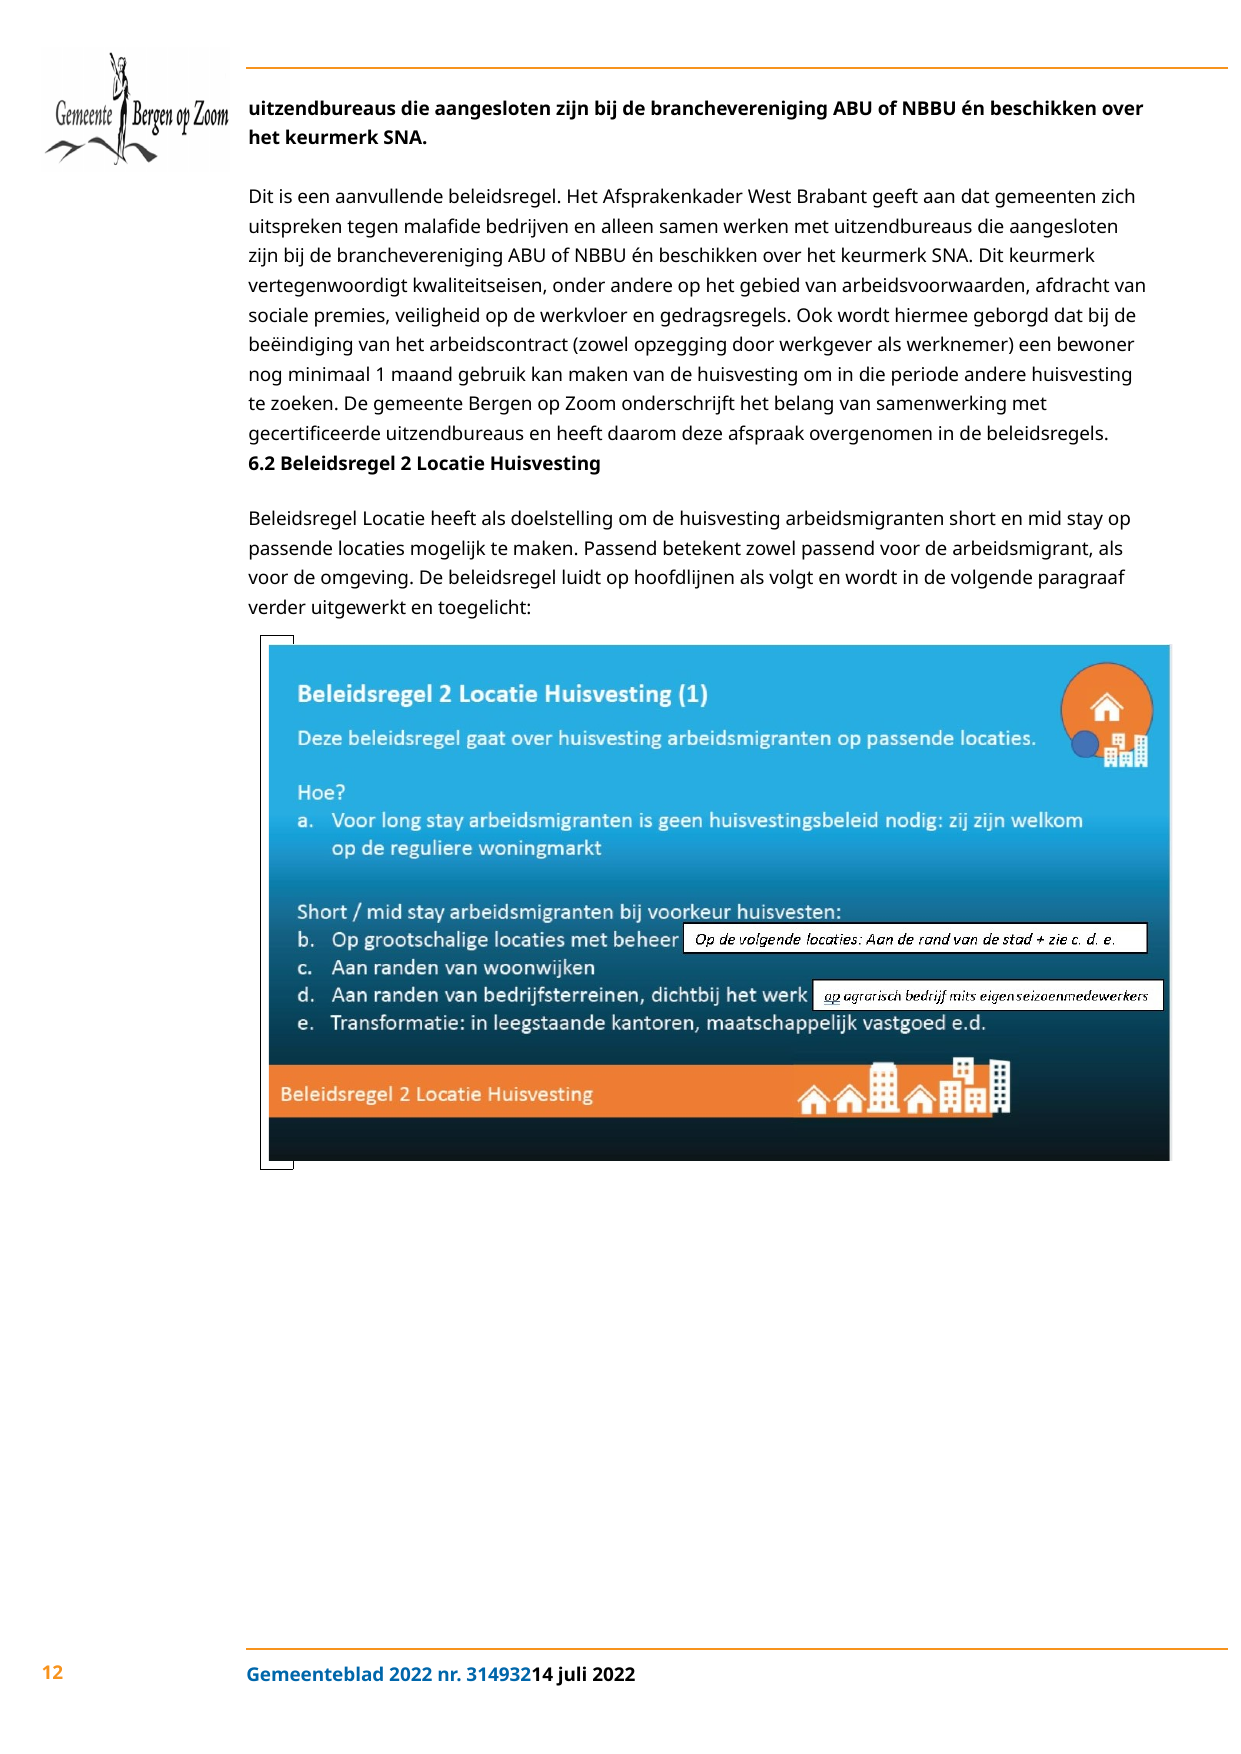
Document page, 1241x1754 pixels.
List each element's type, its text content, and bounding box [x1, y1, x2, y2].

text Beleidsregel Locatie heeft als doelstelling om de huisvesting arbeidsmigranten short en mid stay op passende locaties mogelijk te maken. Passend betekent zowel passend voor de arbeidsmigrant, als voor de omgeving. De beleidsregel luidt op hoofdlijnen als volgt en wordt in de volgende paragraaf verder uitgewerkt en toegelicht: [248, 505, 1152, 619]
text Dit is een aanvullende beleidsregel. Het Afsprakenkader West Brabant geeft aan dat gemeenten zich uitspreken tegen malafide bedrijven en alleen samen werken met uitzendbureaus die aangesloten zijn bij de branchevereniging ABU of NBBU én beschikken over het keurmerk SNA. Dit keurmerk vertegenwoordigt kwaliteitseisen, onder andere op het gebied van arbeidsvoorwaarden, afdracht van sociale premies, veiligheid op de werkvloer en gedragsregels. Ook wordt hiermee geborgd dat bij de beëindiging van het arbeidscontract (zowel opzegging door werkgever als werknemer) een bewoner nog minimaal 1 maand gebruik kan maken van de huisvesting om in die periode andere huisvesting te zoeken. De gemeente Bergen op Zoom onderschrijft het belang van samenwerking met gecertificeerde uitzendbureaus en heeft daarom deze afspraak overgenomen in de beleidsregels. [248, 183, 1152, 446]
picture [268, 644, 1173, 1161]
picture [317, 1002, 326, 1007]
text 6.2 Beleidsregel 2 Locatie Huisvesting [248, 450, 1152, 476]
picture [41, 47, 231, 172]
text uitzendbureaus die aangesloten zijn bij de branchevereniging ABU of NBBU én beschikken over het keurmerk SNA. [248, 95, 1152, 150]
